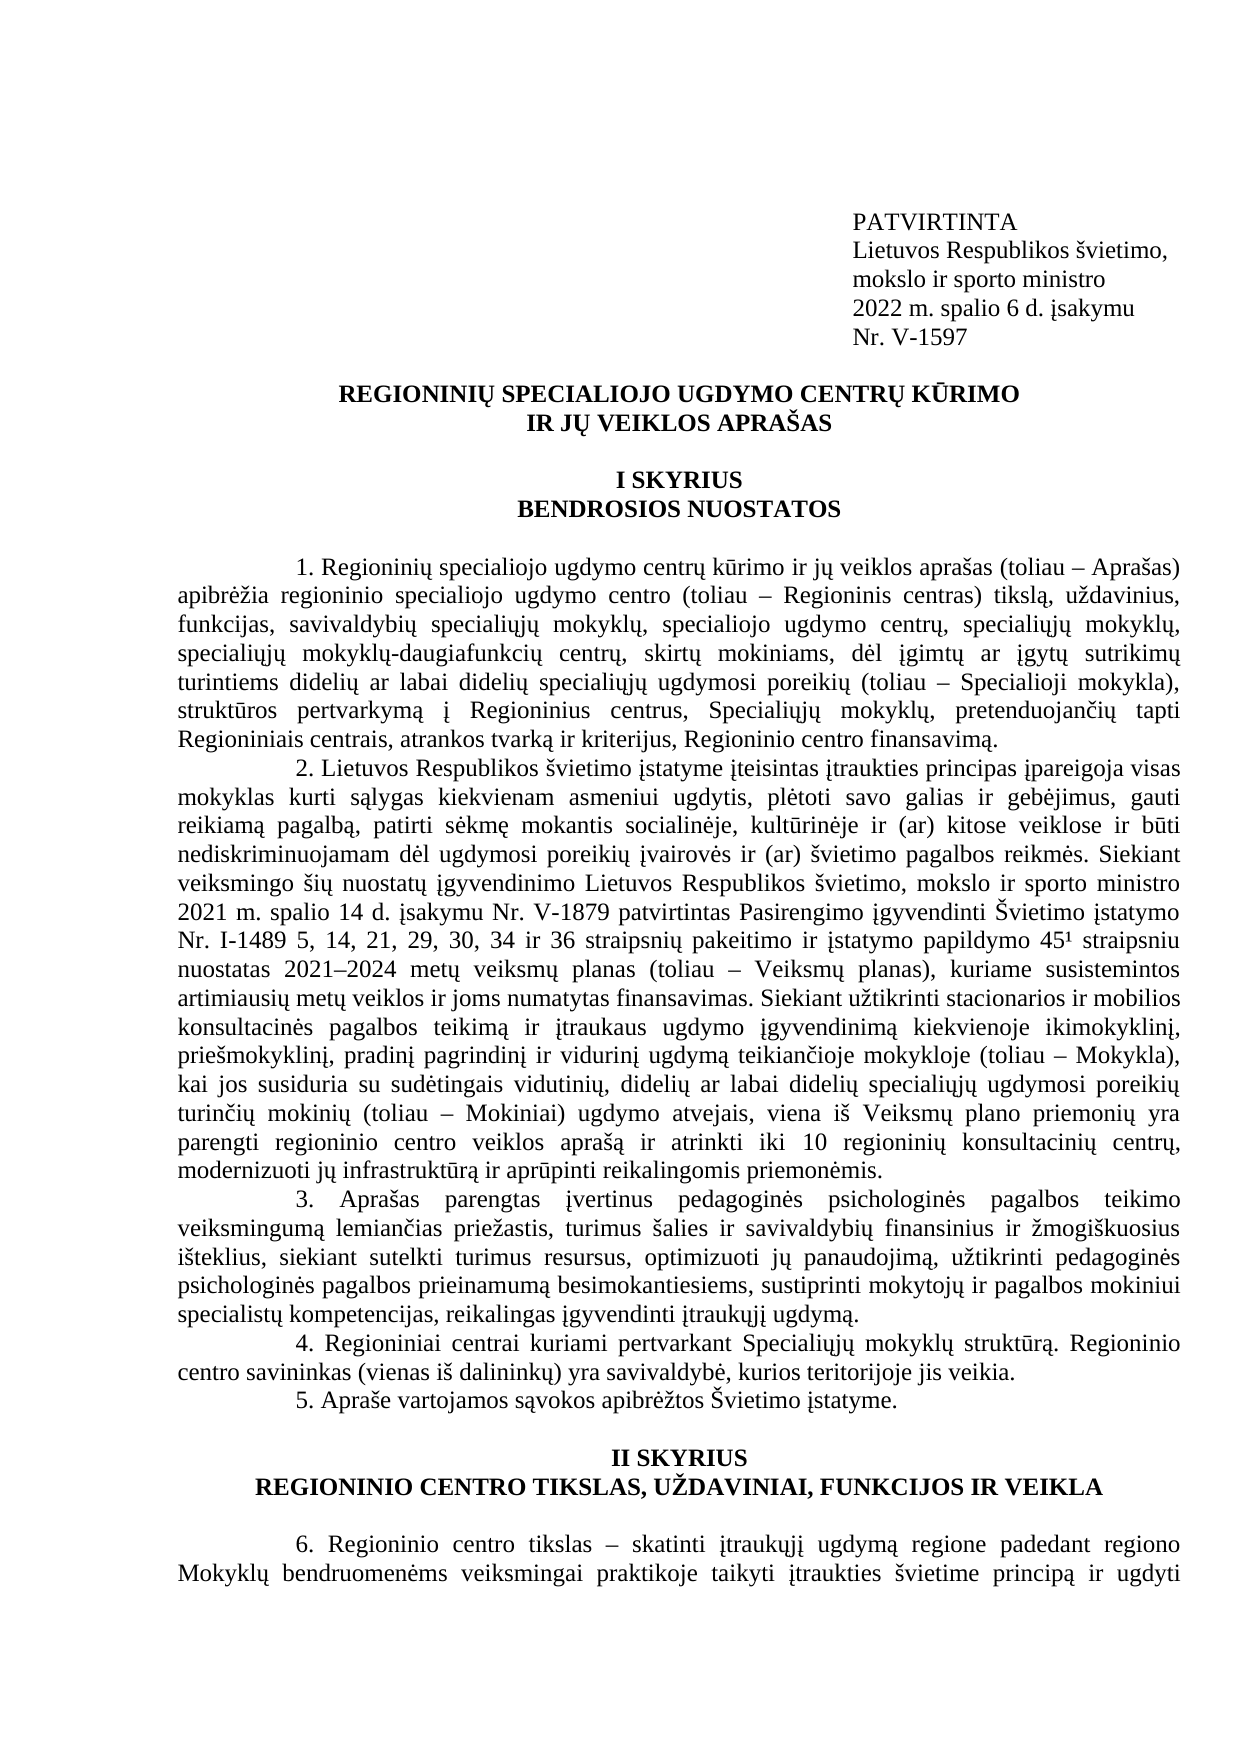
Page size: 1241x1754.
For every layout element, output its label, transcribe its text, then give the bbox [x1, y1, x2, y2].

text 4. Regioniniai centrai kuriami pertvarkant Specialiųjų mokyklų struktūrą. Regioninio centro savininkas (vienas iš dalininkų) yra savivaldybė, kurios teritorijoje jis veikia. [177, 1328, 1181, 1385]
text 3. Aprašas parengtas įvertinus pedagoginės psichologinės pagalbos teikimo veiksmingumą lemiančias priežastis, turimus šalies ir savivaldybių finansinius ir žmogiškuosius išteklius, siekiant sutelkti turimus resursus, optimizuoti jų panaudojimą, užtikrinti pedagoginės psichologinės pagalbos prieinamumą besimokantiesiems, sustiprinti mokytojų ir pagalbos mokiniui specialistų kompetencijas, reikalingas įgyvendinti įtraukųjį ugdymą. [177, 1184, 1181, 1328]
text IR JŲ VEIKLOS APRAŠAS [177, 408, 1181, 437]
text I SKYRIUS [177, 465, 1181, 494]
text REGIONINIO CENTRO TIKSLAS, UŽDAVINIAI, FUNKCIJOS IR VEIKLA [177, 1472, 1181, 1500]
text 2. Lietuvos Respublikos švietimo įstatyme įteisintas įtraukties principas įpareigoja visas mokyklas kurti sąlygas kiekvienam asmeniui ugdytis, plėtoti savo galias ir gebėjimus, gauti reikiamą pagalbą, patirti sėkmę mokantis socialinėje, kultūrinėje ir (ar) kitose veiklose ir būti nediskriminuojamam dėl ugdymosi poreikių įvairovės ir (ar) švietimo pagalbos reikmės. Siekiant veiksmingo šių nuostatų įgyvendinimo Lietuvos Respublikos švietimo, mokslo ir sporto ministro 2021 m. spalio 14 d. įsakymu Nr. V-1879 patvirtintas Pasirengimo įgyvendinti Švietimo įstatymo Nr. I-1489 5, 14, 21, 29, 30, 34 ir 36 straipsnių pakeitimo ir įstatymo papildymo 45¹ straipsniu nuostatas 2021–2024 metų veiksmų planas (toliau – Veiksmų planas), kuriame susistemintos artimiausių metų veiklos ir joms numatytas finansavimas. Siekiant užtikrinti stacionarios ir mobilios konsultacinės pagalbos teikimą ir įtraukaus ugdymo įgyvendinimą kiekvienoje ikimokyklinį, priešmokyklinį, pradinį pagrindinį ir vidurinį ugdymą teikiančioje mokykloje (toliau – Mokykla), kai jos susiduria su sudėtingais vidutinių, didelių ar labai didelių specialiųjų ugdymosi poreikių turinčių mokinių (toliau – Mokiniai) ugdymo atvejais, viena iš Veiksmų plano priemonių yra parengti regioninio centro veiklos aprašą ir atrinkti iki 10 regioninių konsultacinių centrų, modernizuoti jų infrastruktūrą ir aprūpinti reikalingomis priemonėmis. [177, 753, 1181, 1184]
text 5. Apraše vartojamos sąvokos apibrėžtos Švietimo įstatyme. [177, 1385, 1181, 1414]
text BENDROSIOS NUOSTATOS [177, 494, 1181, 523]
text Nr. V-1597 [852, 322, 1181, 350]
text II SKYRIUS [177, 1443, 1181, 1472]
text 2022 m. spalio 6 d. įsakymu [852, 293, 1181, 322]
text mokslo ir sporto ministro [852, 264, 1181, 293]
text 6. Regioninio centro tikslas – skatinti įtraukųjį ugdymą regione padedant regiono Mokyklų bendruomenėms veiksmingai praktikoje taikyti įtraukties švietime principą ir ugdyti [177, 1529, 1181, 1587]
text PATVIRTINTA [717, 207, 1181, 235]
text Lietuvos Respublikos švietimo, [852, 235, 1181, 264]
text REGIONINIŲ SPECIALIOJO UGDYMO CENTRŲ KŪRIMO [177, 379, 1181, 408]
text 1. Regioninių specialiojo ugdymo centrų kūrimo ir jų veiklos aprašas (toliau – Aprašas) apibrėžia regioninio specialiojo ugdymo centro (toliau – Regioninis centras) tikslą, uždavinius, funkcijas, savivaldybių specialiųjų mokyklų, specialiojo ugdymo centrų, specialiųjų mokyklų, specialiųjų mokyklų-daugiafunkcių centrų, skirtų mokiniams, dėl įgimtų ar įgytų sutrikimų turintiems didelių ar labai didelių specialiųjų ugdymosi poreikių (toliau – Specialioji mokykla), struktūros pertvarkymą į Regioninius centrus, Specialiųjų mokyklų, pretenduojančių tapti Regioniniais centrais, atrankos tvarką ir kriterijus, Regioninio centro finansavimą. [177, 552, 1181, 753]
